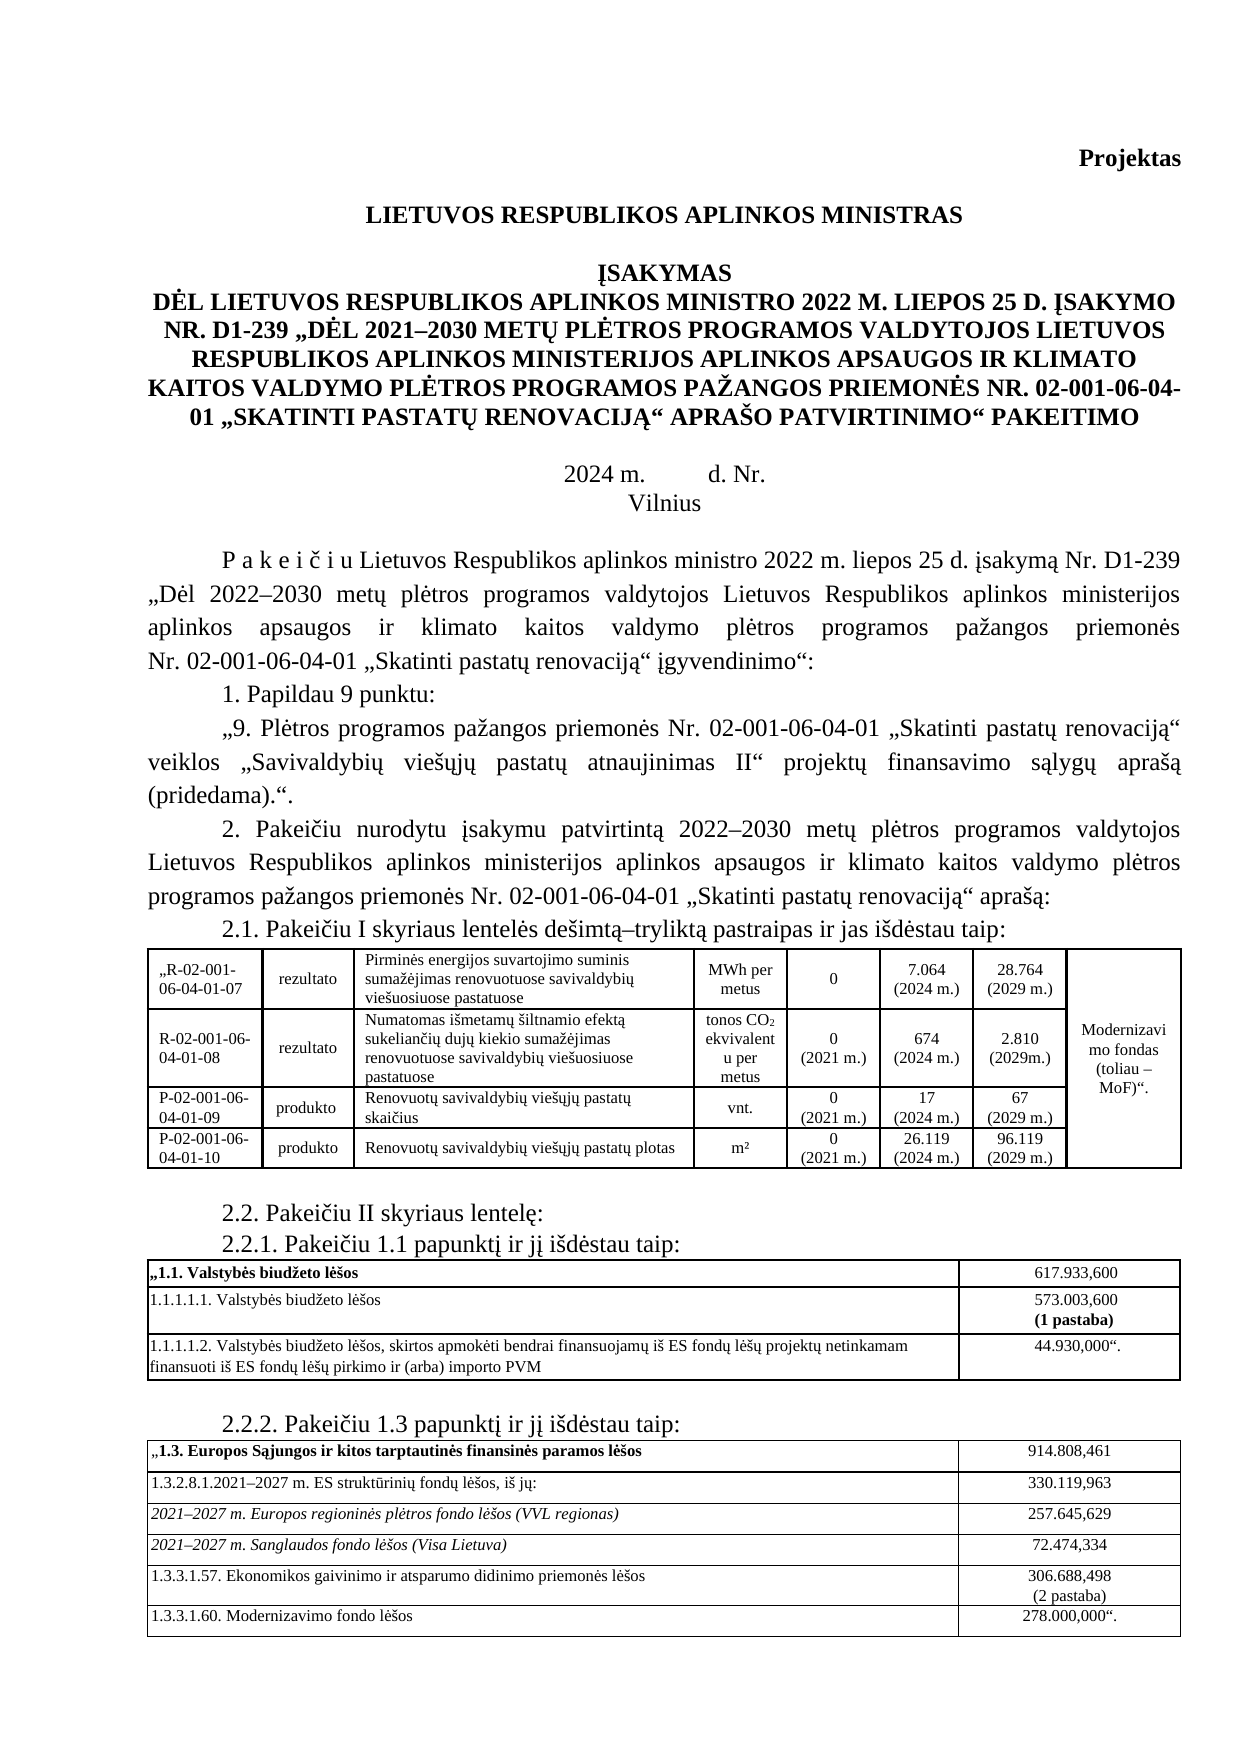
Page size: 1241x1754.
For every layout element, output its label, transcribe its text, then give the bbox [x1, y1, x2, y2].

table_header „1.1. Valstybės biudžeto lėšos [149, 1261, 958, 1286]
table_cell P-02-001-06-04-01-09 [149, 1088, 261, 1127]
table_cell 573.003,600 (1 pastaba) [960, 1288, 1179, 1332]
table_cell 2021–2027 m. Sanglaudos fondo lėšos (Visa Lietuva) [148, 1535, 958, 1565]
table_cell 26.119 (2024 m.) [881, 1129, 972, 1167]
table_header „1.3. Europos Sąjungos ir kitos tarptautinės finansinės paramos lėšos [148, 1441, 958, 1471]
text DĖL LIETUVOS RESPUBLIKOS APLINKOS MINISTRO 2022 M. LIEPOS 25 D. ĮSAKYMO NR. D1-239 „Dėl 2021–2030 metų plėtros programos valdytojos Lietuvos Respublikos APLINKOS ministerijos aplinkos apsaugos ir klimato kaitos valdymo plėtros programos pažangos priemonės NR. 02-001-06-04-01 „SKATINTI PASTATŲ RENOVACIJĄ“ aprašo patvirtinimo“ PAKEITIMO [148, 287, 1181, 430]
text „9. Plėtros programos pažangos priemonės Nr. 02-001-06-04-01 „Skatinti pastatų renovaciją“ veiklos „Savivaldybių viešųjų pastatų atnaujinimas II“ projektų finansavimo sąlygų aprašą (pridedama).“. [148, 713, 1181, 809]
table_cell 67 (2029 m.) [974, 1088, 1065, 1127]
table_cell 44.930,000“. [960, 1335, 1179, 1378]
table_cell 96.119 (2029 m.) [974, 1129, 1065, 1167]
table_cell vnt. [695, 1088, 786, 1127]
table_cell 1.1.1.1.1. Valstybės biudžeto lėšos [149, 1288, 958, 1332]
table_cell P-02-001-06-04-01-10 [149, 1129, 261, 1167]
table_cell 674 (2024 m.) [881, 1010, 972, 1086]
text 2.2.1. Pakeičiu 1.1 papunktį ir jį išdėstau taip: [148, 1229, 1181, 1257]
table_header 617.933,600 [960, 1261, 1179, 1286]
table_cell 0 (2021 m.) [788, 1129, 879, 1167]
table_header 914.808,461 [959, 1441, 1180, 1471]
table_header 28.764 (2029 m.) [974, 950, 1065, 1007]
text 2.2. Pakeičiu II skyriaus lentelę: [148, 1198, 1181, 1227]
text 2. Pakeičiu nurodytu įsakymu patvirtintą 2022–2030 metų plėtros programos valdytojos Lietuvos Respublikos aplinkos ministerijos aplinkos apsaugos ir klimato kaitos valdymo plėtros programos pažangos priemonės Nr. 02-001-06-04-01 „Skatinti pastatų renovaciją“ aprašą: [148, 814, 1181, 909]
table_header Pirminės energijos suvartojimo suminis sumažėjimas renovuotuose savivaldybių viešuosiuose pastatuose [355, 950, 693, 1007]
table_cell rezultato [264, 1010, 353, 1086]
text ĮSAKYMAS [148, 258, 1181, 287]
text P a k e i č i u Lietuvos Respublikos aplinkos ministro 2022 m. liepos 25 d. įsakymą Nr. D1-239 „Dėl 2022–2030 metų plėtros programos valdytojos Lietuvos Respublikos aplinkos ministerijos aplinkos apsaugos ir klimato kaitos valdymo plėtros programos pažangos priemonės Nr. 02‑001‑06‑04-01 „Skatinti pastatų renovaciją“ įgyvendinimo“: [148, 545, 1181, 675]
table_cell produkto [264, 1129, 353, 1167]
table_header MWh per metus [695, 950, 786, 1007]
table_cell 17 (2024 m.) [881, 1088, 972, 1127]
table_cell 2.810 (2029m.) [974, 1010, 1065, 1086]
table_cell 1.3.2.8.1.2021–2027 m. ES struktūrinių fondų lėšos, iš jų: [148, 1473, 958, 1503]
table_cell 306.688,498 (2 pastaba) [959, 1566, 1180, 1604]
table_header 0 [788, 950, 879, 1007]
table_header rezultato [264, 950, 353, 1007]
table_cell Numatomas išmetamų šiltnamio efektą sukeliančių dujų kiekio sumažėjimas renovuotuose savivaldybių viešuosiuose pastatuose [355, 1010, 693, 1086]
table_cell 278.000,000“. [959, 1606, 1180, 1636]
table_cell 72.474,334 [959, 1535, 1180, 1565]
text 2024 m. d. Nr. [148, 459, 1181, 488]
table_cell m² [695, 1129, 786, 1167]
table_cell 330.119,963 [959, 1473, 1180, 1503]
table_header Modernizavimo fondas (toliau – MoF)“. [1068, 950, 1180, 1167]
table_cell 0 (2021 m.) [788, 1010, 879, 1086]
text LIETUVOS RESPUBLIKOS APLINKOS MINISTRAS [148, 200, 1181, 229]
table_cell 2021–2027 m. Europos regioninės plėtros fondo lėšos (VVL regionas) [148, 1504, 958, 1534]
text 1. Papildau 9 punktu: [148, 679, 1181, 708]
table_cell 257.645,629 [959, 1504, 1180, 1534]
text Projektas [916, 143, 1181, 172]
table_cell Renovuotų savivaldybių viešųjų pastatų plotas [355, 1129, 693, 1167]
text 2.1. Pakeičiu I skyriaus lentelės dešimtą–tryliktą pastraipas ir jas išdėstau taip: [148, 914, 1181, 943]
table_header „R-02-001-06-04-01-07 [149, 950, 261, 1007]
text Vilnius [148, 488, 1181, 517]
table_cell 1.3.3.1.57. Ekonomikos gaivinimo ir atsparumo didinimo priemonės lėšos [148, 1566, 958, 1604]
text 2.2.2. Pakeičiu 1.3 papunktį ir jį išdėstau taip: [148, 1409, 1181, 1438]
table_cell produkto [264, 1088, 353, 1127]
table_cell Renovuotų savivaldybių viešųjų pastatų skaičius [355, 1088, 693, 1127]
table_cell 1.1.1.1.2. Valstybės biudžeto lėšos, skirtos apmokėti bendrai finansuojamų iš ES fondų lėšų projektų netinkamam finansuoti iš ES fondų lėšų pirkimo ir (arba) importo PVM [149, 1335, 958, 1378]
table_cell tonos CO2 ekvivalentu per metus [695, 1010, 786, 1086]
table_cell 1.3.3.1.60. Modernizavimo fondo lėšos [148, 1606, 958, 1636]
table_cell R-02-001-06-04-01-08 [149, 1010, 261, 1086]
table_header 7.064 (2024 m.) [881, 950, 972, 1007]
table_cell 0 (2021 m.) [788, 1088, 879, 1127]
